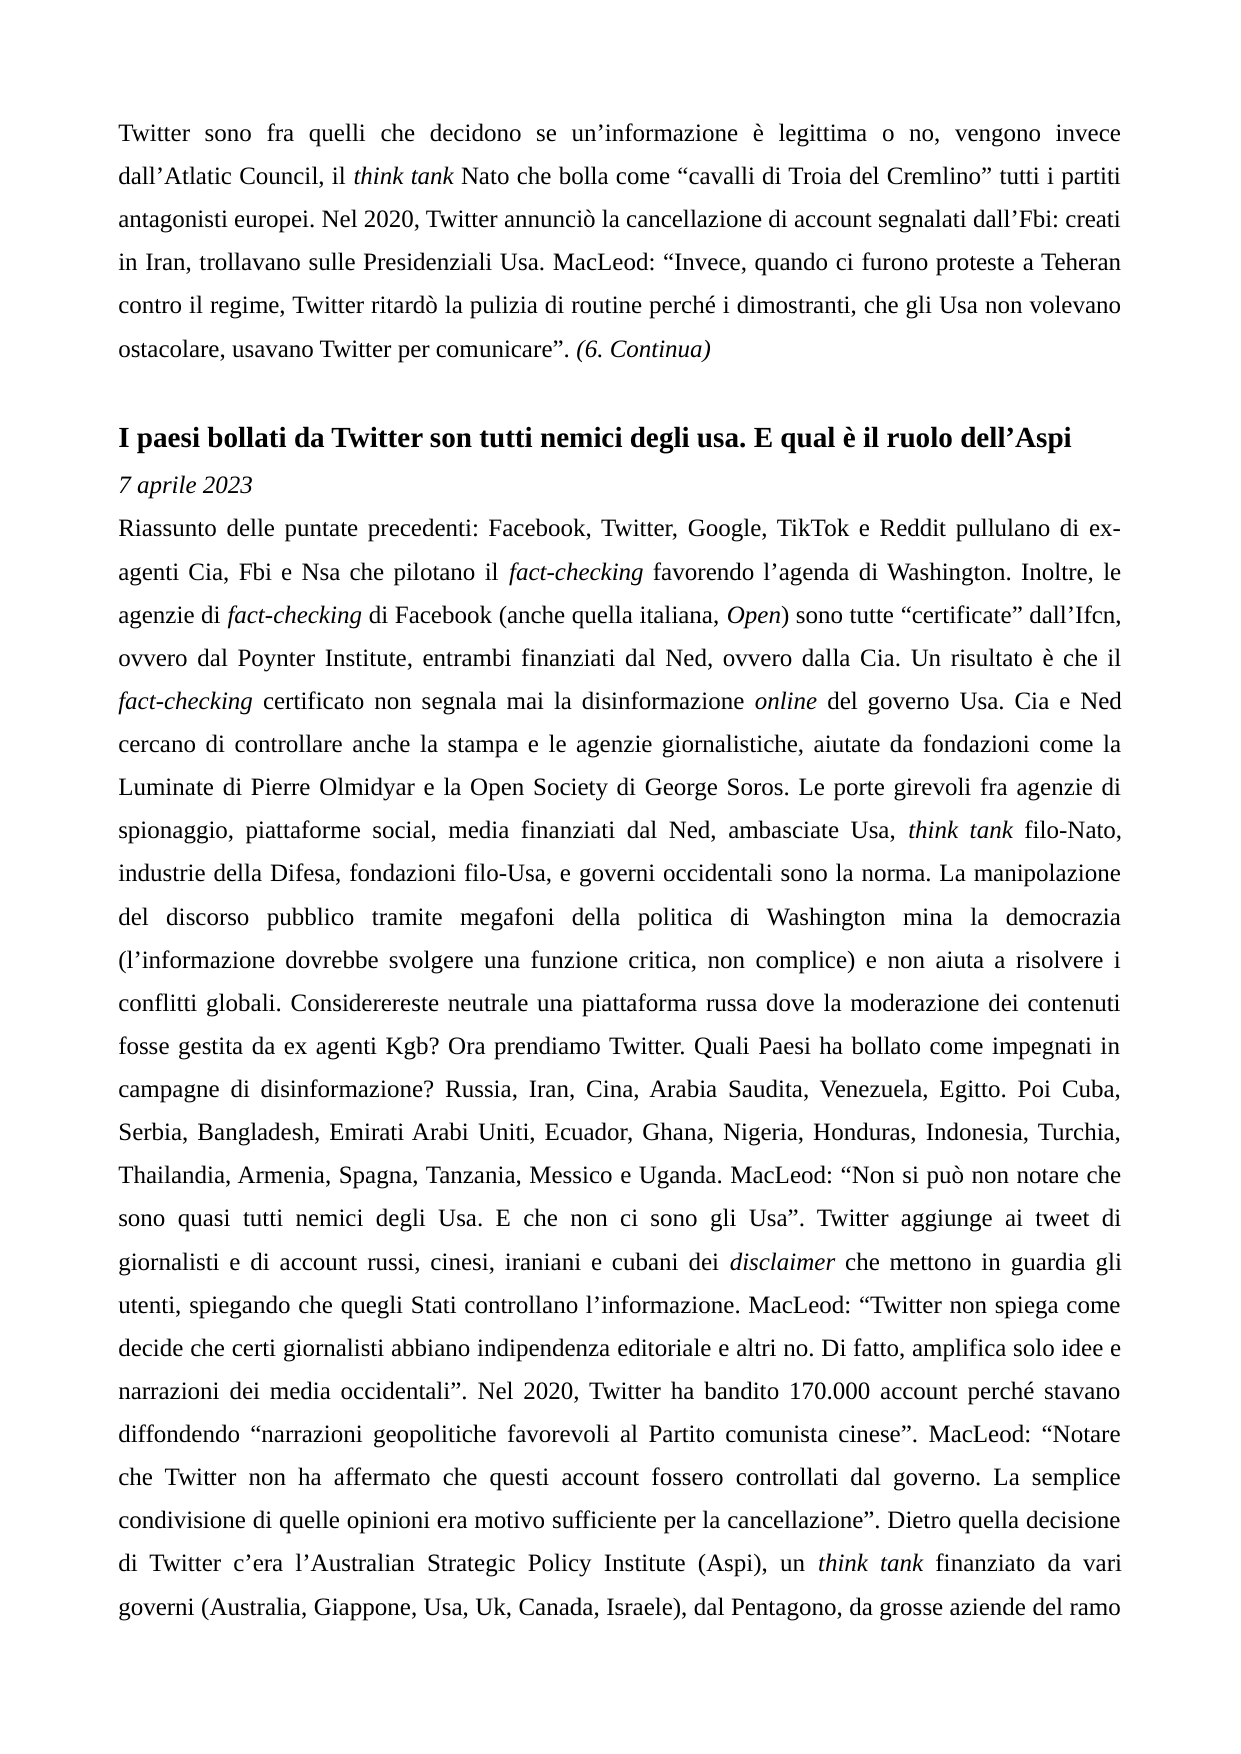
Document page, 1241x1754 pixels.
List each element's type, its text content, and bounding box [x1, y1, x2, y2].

text Twitter sono fra quelli che decidono se un’informazione è legittima o no, vengono invece dall’Atlatic Council, il think tank Nato che bolla come “cavalli di Troia del Cremlino” tutti i partiti antagonisti europei. Nel 2020, Twitter annunciò la cancellazione di account segnalati dall’Fbi: creati in Iran, trollavano sulle Presidenziali Usa. MacLeod: “Invece, quando ci furono proteste a Teheran contro il regime, Twitter ritardò la pulizia di routine perché i dimostranti, che gli Usa non volevano ostacolare, usavano Twitter per comunicare”. (6. Continua) [118, 118, 1122, 362]
text Riassunto delle puntate precedenti: Facebook, Twitter, Google, TikTok e Reddit pullulano di ex-agenti Cia, Fbi e Nsa che pilotano il fact-checking favorendo l’agenda di Washington. Inoltre, le agenzie di fact-checking di Facebook (anche quella italiana, Open) sono tutte “certificate” dall’Ifcn, ovvero dal Poynter Institute, entrambi finanziati dal Ned, ovvero dalla Cia. Un risultato è che il fact-checking certificato non segnala mai la disinformazione online del governo Usa. Cia e Ned cercano di controllare anche la stampa e le agenzie giornalistiche, aiutate da fondazioni come la Luminate di Pierre Olmidyar e la Open Society di George Soros. Le porte girevoli fra agenzie di spionaggio, piattaforme social, media finanziati dal Ned, ambasciate Usa, think tank filo-Nato, industrie della Difesa, fondazioni filo-Usa, e governi occidentali sono la norma. La manipolazione del discorso pubblico tramite megafoni della politica di Washington mina la democrazia (l’informazione dovrebbe svolgere una funzione critica, non complice) e non aiuta a risolvere i conflitti globali. Considerereste neutrale una piattaforma russa dove la moderazione dei contenuti fosse gestita da ex agenti Kgb? Ora prendiamo Twitter. Quali Paesi ha bollato come impegnati in campagne di disinformazione? Russia, Iran, Cina, Arabia Saudita, Venezuela, Egitto. Poi Cuba, Serbia, Bangladesh, Emirati Arabi Uniti, Ecuador, Ghana, Nigeria, Honduras, Indonesia, Turchia, Thailandia, Armenia, Spagna, Tanzania, Messico e Uganda. MacLeod: “Non si può non notare che sono quasi tutti nemici degli Usa. E che non ci sono gli Usa”. Twitter aggiunge ai tweet di giornalisti e di account russi, cinesi, iraniani e cubani dei disclaimer che mettono in guardia gli utenti, spiegando che quegli Stati controllano l’informazione. MacLeod: “Twitter non spiega come decide che certi giornalisti abbiano indipendenza editoriale e altri no. Di fatto, amplifica solo idee e narrazioni dei media occidentali”. Nel 2020, Twitter ha bandito 170.000 account perché stavano diffondendo “narrazioni geopolitiche favorevoli al Partito comunista cinese”. MacLeod: “Notare che Twitter non ha affermato che questi account fossero controllati dal governo. La semplice condivisione di quelle opinioni era motivo sufficiente per la cancellazione”. Dietro quella decisione di Twitter c’era l’Australian Strategic Policy Institute (Aspi), un think tank finanziato da vari governi (Australia, Giappone, Usa, Uk, Canada, Israele), dal Pentagono, da grosse aziende del ramo [118, 513, 1122, 1620]
subtitle I paesi bollati da Twitter son tutti nemici degli usa. E qual è il ruolo dell’Aspi [118, 420, 1122, 453]
subtitle 7 aprile 2023 [118, 470, 1122, 499]
